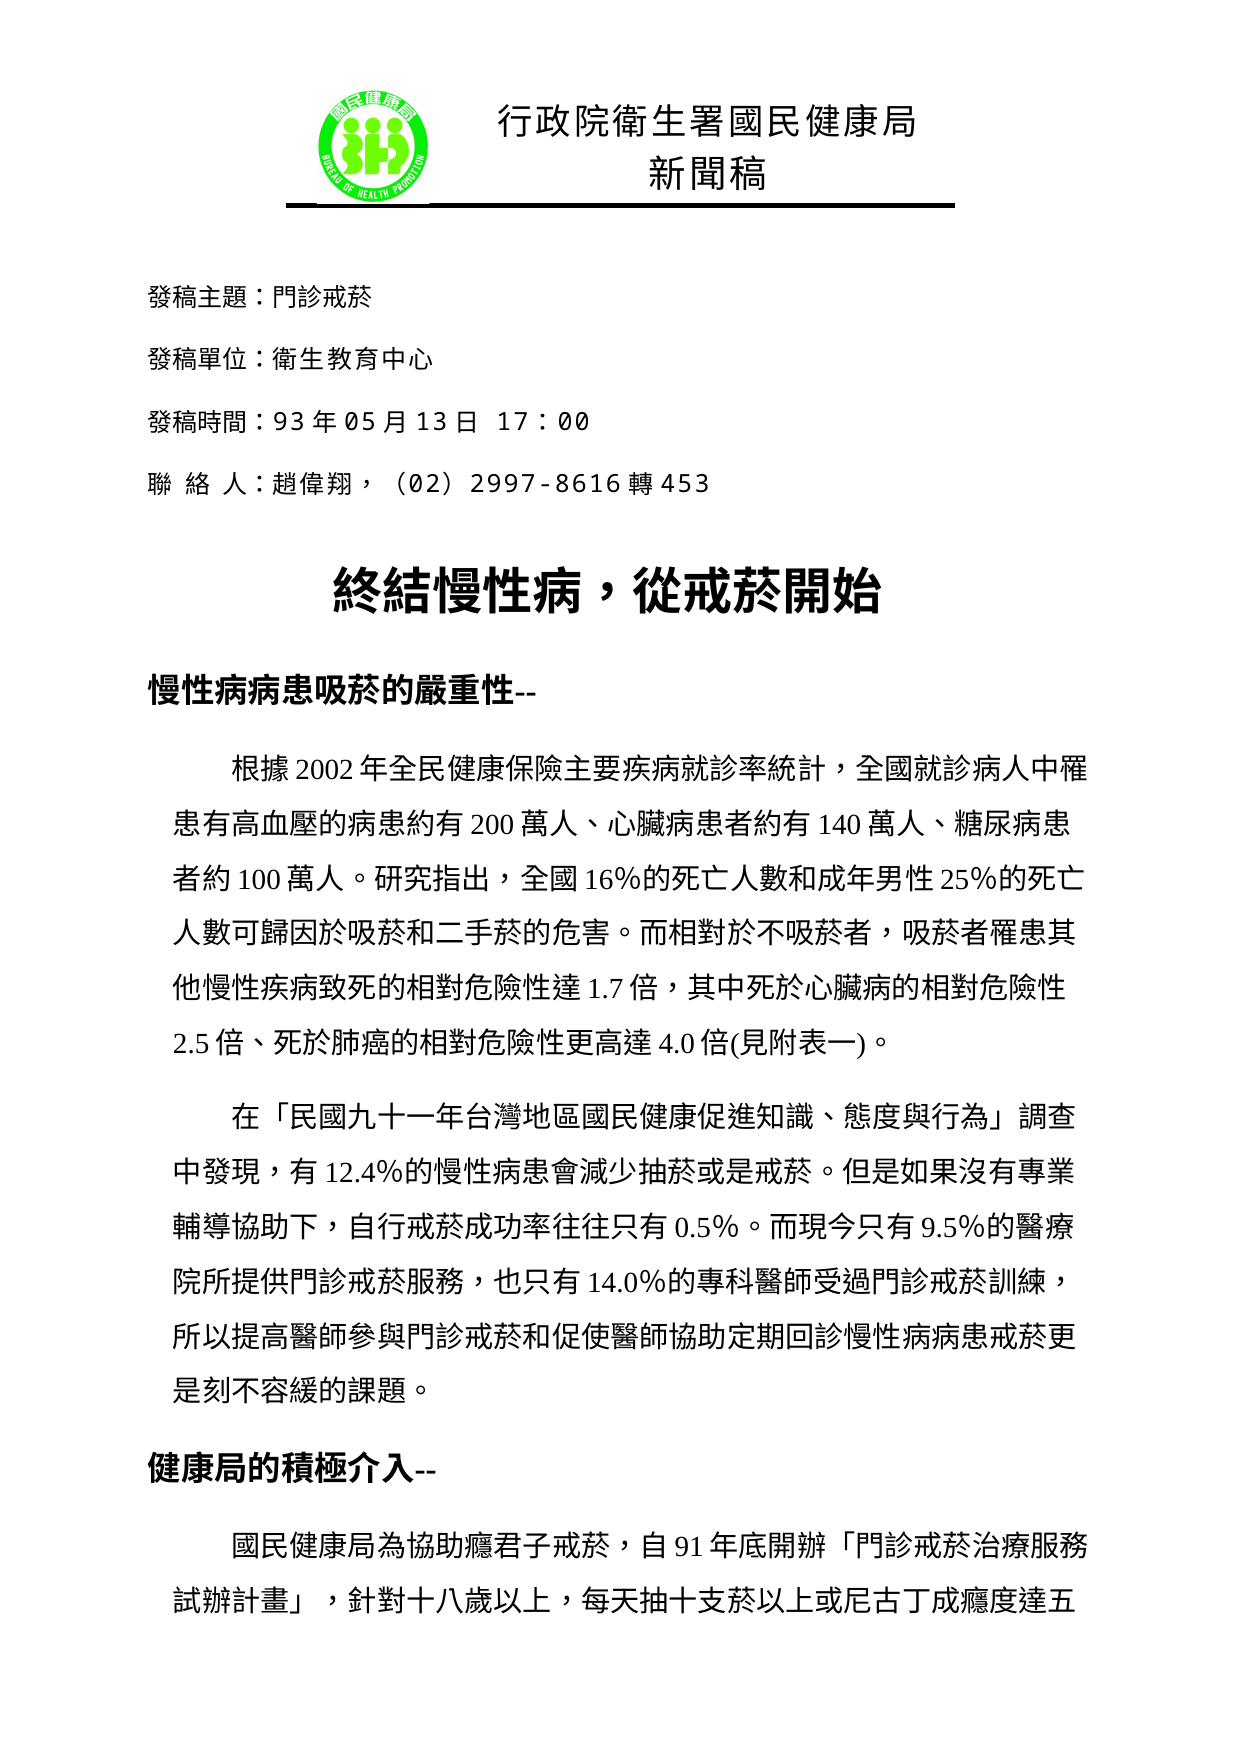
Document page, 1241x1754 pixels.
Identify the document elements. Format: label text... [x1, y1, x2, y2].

text 國民健康局為協助癮君子戒菸，自91年底開辦「門診戒菸治療服務試辦計畫」，針對十八歲以上，每天抽十支菸以上或尼古丁成癮度達五 [173, 1523, 1093, 1620]
text 健康局的積極介入-- [148, 1442, 1067, 1490]
text 發稿主題：門診戒菸 [148, 254, 1092, 316]
text 在「民國九十一年台灣地區國民健康促進知識、態度與行為」調查中發現，有12.4％的慢性病患會減少抽菸或是戒菸。但是如果沒有專業輔導協助下，自行戒菸成功率往往只有0.5％。而現今只有9.5％的醫療院所提供門診戒菸服務，也只有14.0％的專科醫師受過門診戒菸訓練，所以提高醫師參與門診戒菸和促使醫師協助定期回診慢性病病患戒菸更是刻不容緩的課題。 [173, 1093, 1093, 1410]
text 根據2002年全民健康保險主要疾病就診率統計，全國就診病人中罹患有高血壓的病患約有200萬人、心臟病患者約有140萬人、糖尿病患者約100萬人。研究指出，全國16％的死亡人數和成年男性25％的死亡人數可歸因於吸菸和二手菸的危害。而相對於不吸菸者，吸菸者罹患其他慢性疾病致死的相對危險性達1.7倍，其中死於心臟病的相對危險性2.5倍、死於肺癌的相對危險性更高達4.0倍(見附表一)。 [173, 745, 1093, 1062]
text 終結慢性病，從戒菸開始 [148, 551, 1067, 624]
text 慢性病病患吸菸的嚴重性-- [148, 664, 1067, 712]
text 聯 絡 人：趙偉翔，（02）2997-8616轉453 [148, 441, 1092, 504]
text 發稿時間：93年05月13日 17：00 [148, 379, 1092, 441]
text 發稿單位：衛生教育中心 [148, 316, 1092, 379]
